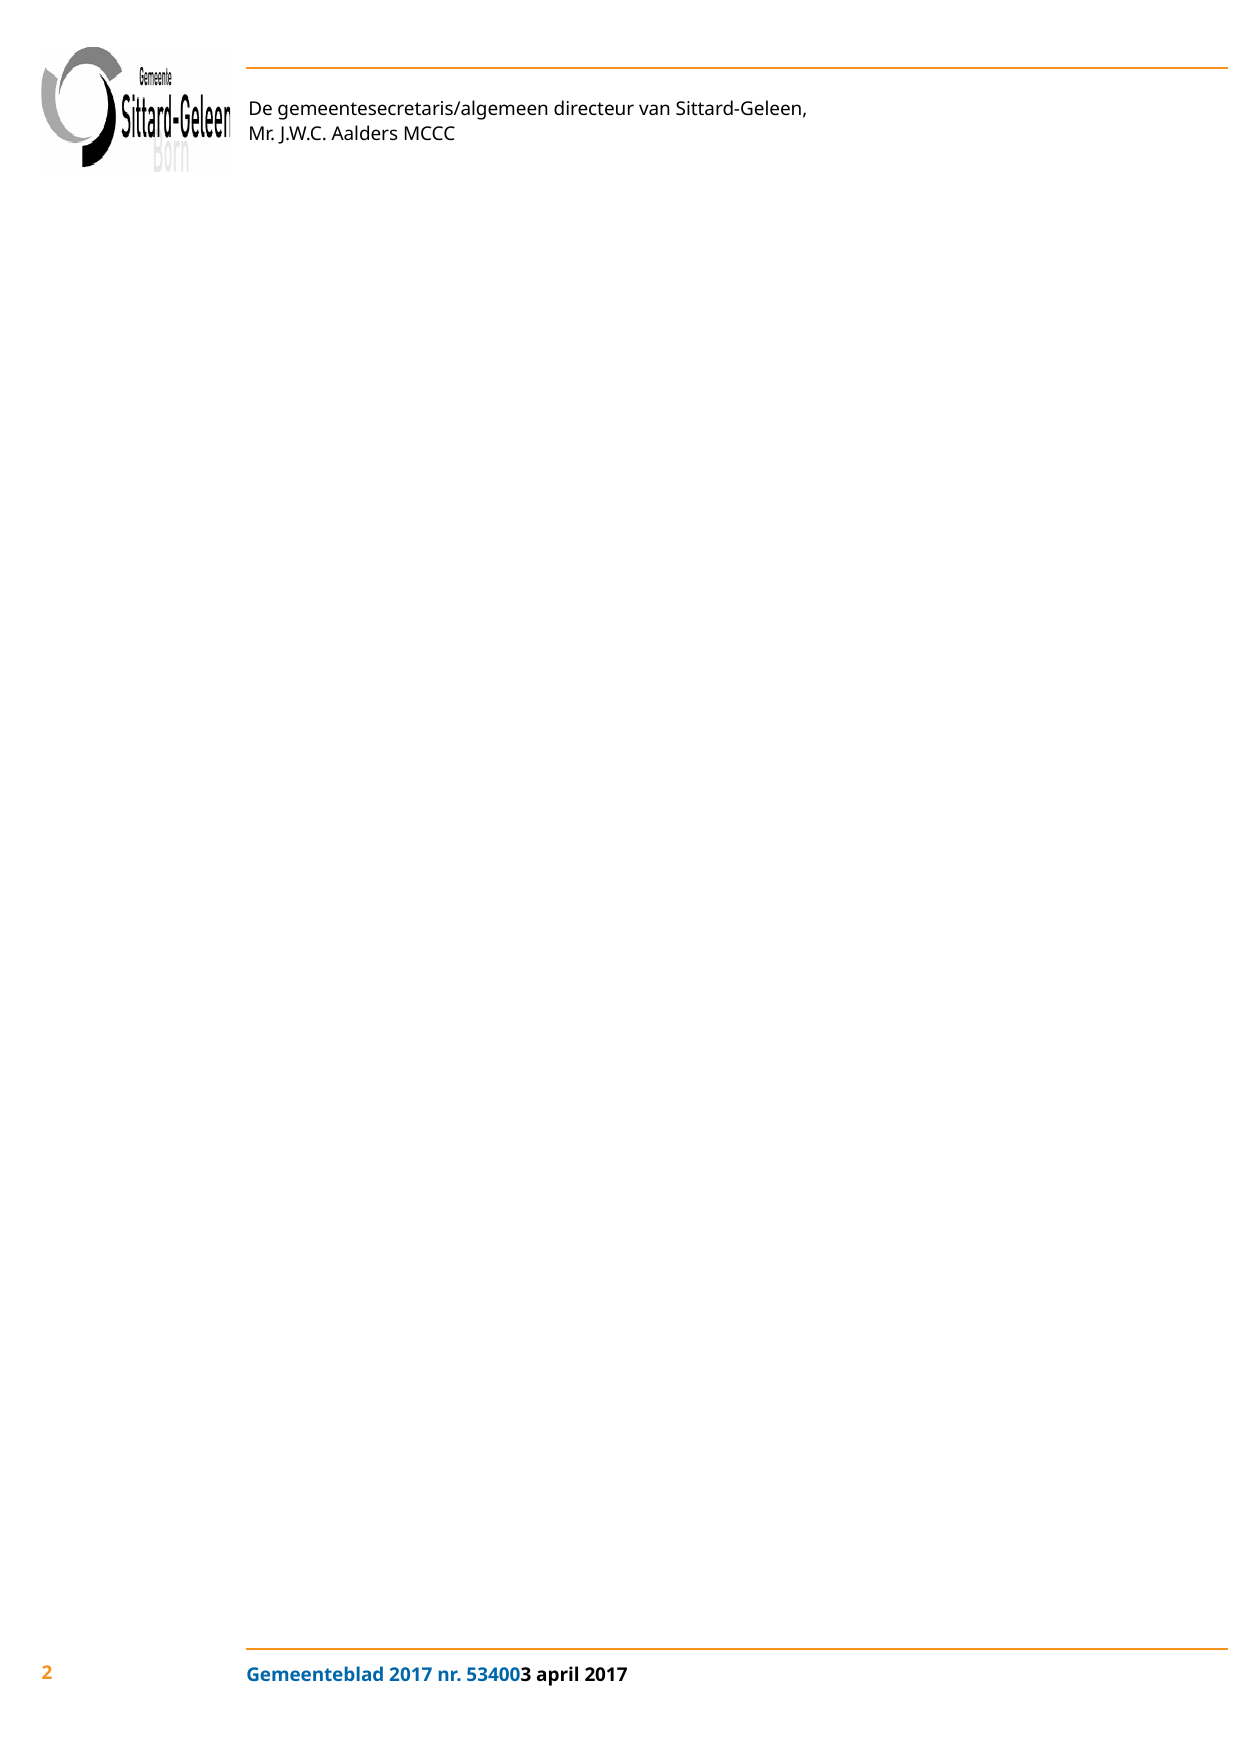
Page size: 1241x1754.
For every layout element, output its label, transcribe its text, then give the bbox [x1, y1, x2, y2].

text De gemeentesecretaris/algemeen directeur van Sittard-Geleen, [248, 95, 1152, 121]
text Mr. J.W.C. Aalders MCCC [248, 121, 1152, 146]
picture [41, 47, 231, 172]
